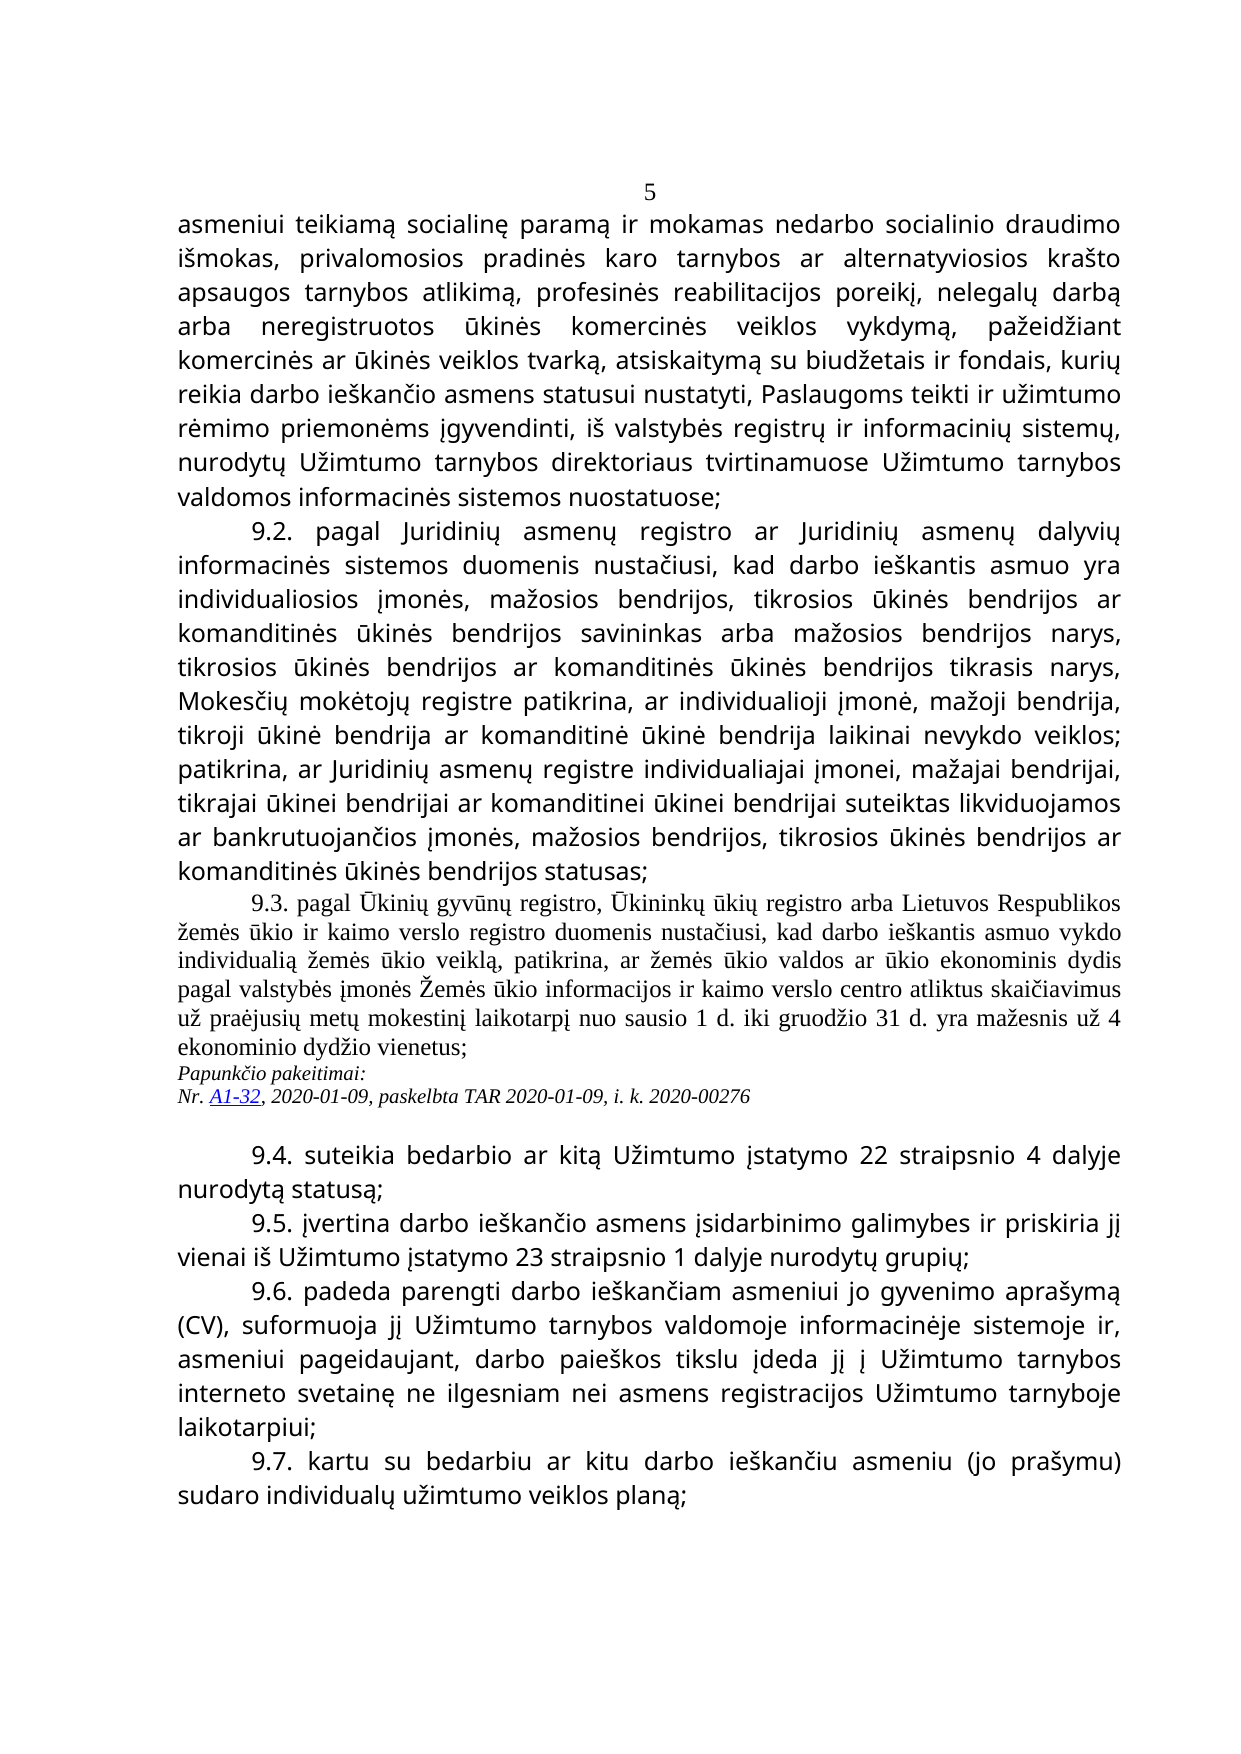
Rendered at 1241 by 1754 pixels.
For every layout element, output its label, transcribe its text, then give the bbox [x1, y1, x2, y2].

text 9.2. pagal Juridinių asmenų registro ar Juridinių asmenų dalyvių informacinės sistemos duomenis nustačiusi, kad darbo ieškantis asmuo yra individualiosios įmonės, mažosios bendrijos, tikrosios ūkinės bendrijos ar komanditinės ūkinės bendrijos savininkas arba mažosios bendrijos narys, tikrosios ūkinės bendrijos ar komanditinės ūkinės bendrijos tikrasis narys, Mokesčių mokėtojų registre patikrina, ar individualioji įmonė, mažoji bendrija, tikroji ūkinė bendrija ar komanditinė ūkinė bendrija laikinai nevykdo veiklos; patikrina, ar Juridinių asmenų registre individualiajai įmonei, mažajai bendrijai, tikrajai ūkinei bendrijai ar komanditinei ūkinei bendrijai suteiktas likviduojamos ar bankrutuojančios įmonės, mažosios bendrijos, tikrosios ūkinės bendrijos ar komanditinės ūkinės bendrijos statusas; [177, 513, 1122, 888]
text 9.5. įvertina darbo ieškančio asmens įsidarbinimo galimybes ir priskiria jį vienai iš Užimtumo įstatymo 23 straipsnio 1 dalyje nurodytų grupių; [177, 1205, 1122, 1273]
text Nr. A1-32, 2020-01-09, paskelbta TAR 2020-01-09, i. k. 2020-00276 [177, 1084, 1122, 1108]
text asmeniui teikiamą socialinę paramą ir mokamas nedarbo socialinio draudimo išmokas, privalomosios pradinės karo tarnybos ar alternatyviosios krašto apsaugos tarnybos atlikimą, profesinės reabilitacijos poreikį, nelegalų darbą arba neregistruotos ūkinės komercinės veiklos vykdymą, pažeidžiant komercinės ar ūkinės veiklos tvarką, atsiskaitymą su biudžetais ir fondais, kurių reikia darbo ieškančio asmens statusui nustatyti, Paslaugoms teikti ir užimtumo rėmimo priemonėms įgyvendinti, iš valstybės registrų ir informacinių sistemų, nurodytų Užimtumo tarnybos direktoriaus tvirtinamuose Užimtumo tarnybos valdomos informacinės sistemos nuostatuose; [177, 207, 1122, 513]
text 9.4. suteikia bedarbio ar kitą Užimtumo įstatymo 22 straipsnio 4 dalyje nurodytą statusą; [177, 1137, 1122, 1205]
text 9.7. kartu su bedarbiu ar kitu darbo ieškančiu asmeniu (jo prašymu) sudaro individualų užimtumo veiklos planą; [177, 1444, 1122, 1512]
text Papunkčio pakeitimai: [177, 1060, 1122, 1084]
text 9.3. pagal Ūkinių gyvūnų registro, Ūkininkų ūkių registro arba Lietuvos Respublikos žemės ūkio ir kaimo verslo registro duomenis nustačiusi, kad darbo ieškantis asmuo vykdo individualią žemės ūkio veiklą, patikrina, ar žemės ūkio valdos ar ūkio ekonominis dydis pagal valstybės įmonės Žemės ūkio informacijos ir kaimo verslo centro atliktus skaičiavimus už praėjusių metų mokestinį laikotarpį nuo sausio 1 d. iki gruodžio 31 d. yra mažesnis už 4 ekonominio dydžio vienetus; [177, 888, 1122, 1060]
text 9.6. padeda parengti darbo ieškančiam asmeniui jo gyvenimo aprašymą (CV), suformuoja jį Užimtumo tarnybos valdomoje informacinėje sistemoje ir, asmeniui pageidaujant, darbo paieškos tikslu įdeda jį į Užimtumo tarnybos interneto svetainę ne ilgesniam nei asmens registracijos Užimtumo tarnyboje laikotarpiui; [177, 1273, 1122, 1444]
